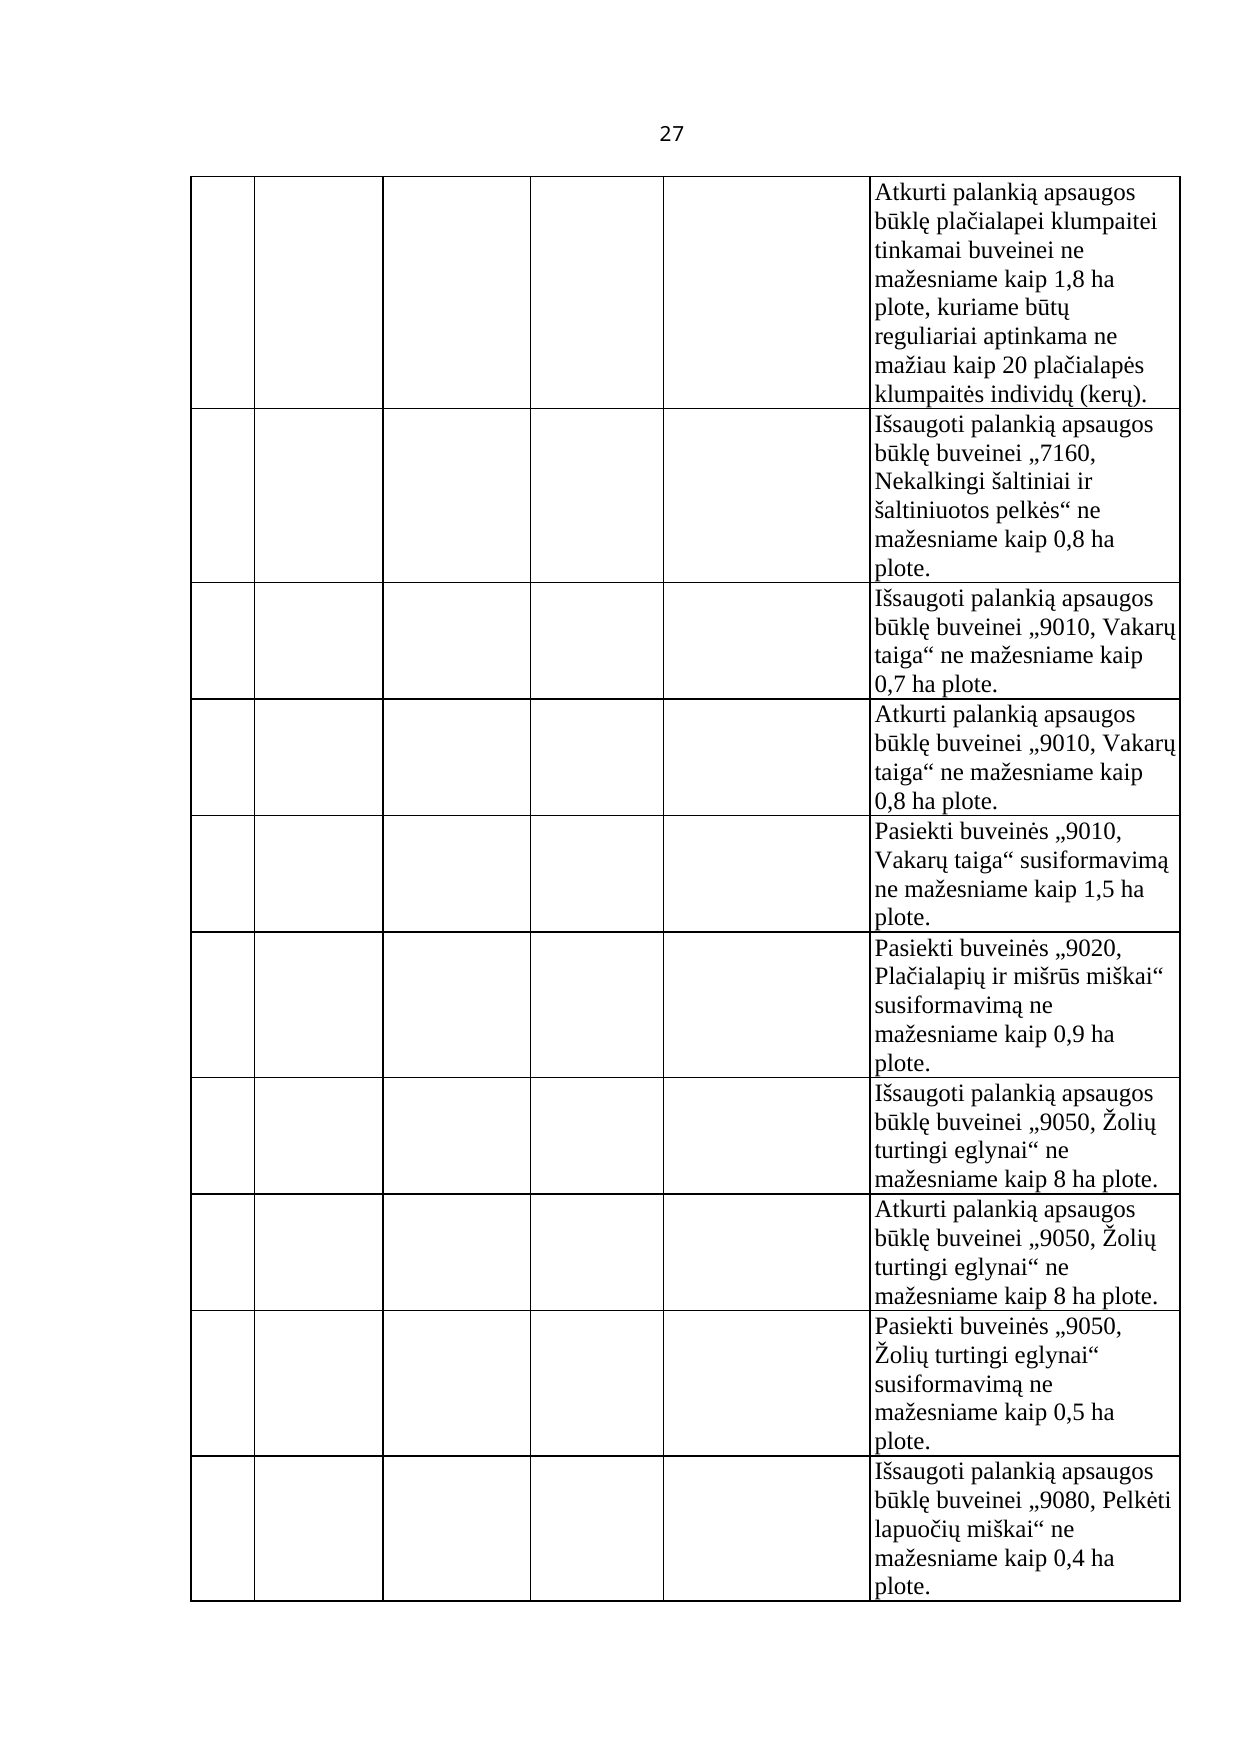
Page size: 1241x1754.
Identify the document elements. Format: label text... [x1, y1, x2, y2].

table_cell [531, 700, 663, 814]
table_cell [384, 1078, 530, 1193]
table_cell Pasiekti buveinės „9020, Plačialapių ir mišrūs miškai“ susiformavimą ne mažesniame kaip 0,9 ha plote. [871, 933, 1179, 1076]
table_cell [192, 409, 254, 581]
table_cell [192, 816, 254, 931]
table_cell [384, 409, 530, 581]
table_cell Pasiekti buveinės „9050, Žolių turtingi eglynai“ susiformavimą ne mažesniame kaip 0,5 ha plote. [871, 1311, 1179, 1455]
table_cell Išsaugoti palankią apsaugos būklę buveinei „9080, Pelkėti lapuočių miškai“ ne mažesniame kaip 0,4 ha plote. [871, 1457, 1179, 1600]
table_cell [664, 1195, 869, 1309]
table_cell [192, 177, 254, 407]
table_cell Atkurti palankią apsaugos būklę buveinei „9050, Žolių turtingi eglynai“ ne mažesniame kaip 8 ha plote. [871, 1195, 1179, 1309]
table_cell [255, 933, 382, 1076]
table_cell [255, 700, 382, 814]
table_cell [531, 1195, 663, 1309]
table_cell [192, 1311, 254, 1455]
table_cell [531, 933, 663, 1076]
table_cell [664, 933, 869, 1076]
table_cell [255, 583, 382, 698]
table_cell [255, 409, 382, 581]
table_cell [192, 583, 254, 698]
table_cell [192, 1195, 254, 1309]
table_cell [531, 177, 663, 407]
table_cell Išsaugoti palankią apsaugos būklę buveinei „9010, Vakarų taiga“ ne mažesniame kaip 0,7 ha plote. [871, 583, 1179, 698]
table_cell [192, 1078, 254, 1193]
table_cell [384, 583, 530, 698]
table_cell [664, 583, 869, 698]
table_cell Pasiekti buveinės „9010, Vakarų taiga“ susiformavimą ne mažesniame kaip 1,5 ha plote. [871, 816, 1179, 931]
table_cell [664, 409, 869, 581]
table_cell [664, 1457, 869, 1600]
table_cell [255, 1457, 382, 1600]
table_cell [531, 1078, 663, 1193]
table_cell [664, 177, 869, 407]
table_cell [531, 1311, 663, 1455]
table_cell [531, 409, 663, 581]
table_cell [664, 1078, 869, 1193]
table_cell Išsaugoti palankią apsaugos būklę buveinei „9050, Žolių turtingi eglynai“ ne mažesniame kaip 8 ha plote. [871, 1078, 1179, 1193]
table_cell Atkurti palankią apsaugos būklę plačialapei klumpaitei tinkamai buveinei ne mažesniame kaip 1,8 ha plote, kuriame būtų reguliariai aptinkama ne mažiau kaip 20 plačialapės klumpaitės individų (kerų). [871, 177, 1179, 407]
table_cell [384, 700, 530, 814]
table_cell [384, 177, 530, 407]
table_cell [384, 816, 530, 931]
table_cell [384, 1195, 530, 1309]
table_cell [255, 1195, 382, 1309]
table_cell [531, 583, 663, 698]
table_cell Išsaugoti palankią apsaugos būklę buveinei „7160, Nekalkingi šaltiniai ir šaltiniuotos pelkės“ ne mažesniame kaip 0,8 ha plote. [871, 409, 1179, 581]
table_cell [384, 933, 530, 1076]
table_cell [664, 816, 869, 931]
table_cell [531, 1457, 663, 1600]
table_cell [384, 1311, 530, 1455]
table_cell [192, 700, 254, 814]
table_cell [255, 816, 382, 931]
table_cell [255, 177, 382, 407]
table_cell [664, 1311, 869, 1455]
table_cell Atkurti palankią apsaugos būklę buveinei „9010, Vakarų taiga“ ne mažesniame kaip 0,8 ha plote. [871, 700, 1179, 814]
table_cell [255, 1311, 382, 1455]
table_cell [192, 933, 254, 1076]
table_cell [192, 1457, 254, 1600]
table_cell [531, 816, 663, 931]
table_cell [384, 1457, 530, 1600]
table_cell [664, 700, 869, 814]
table_cell [255, 1078, 382, 1193]
